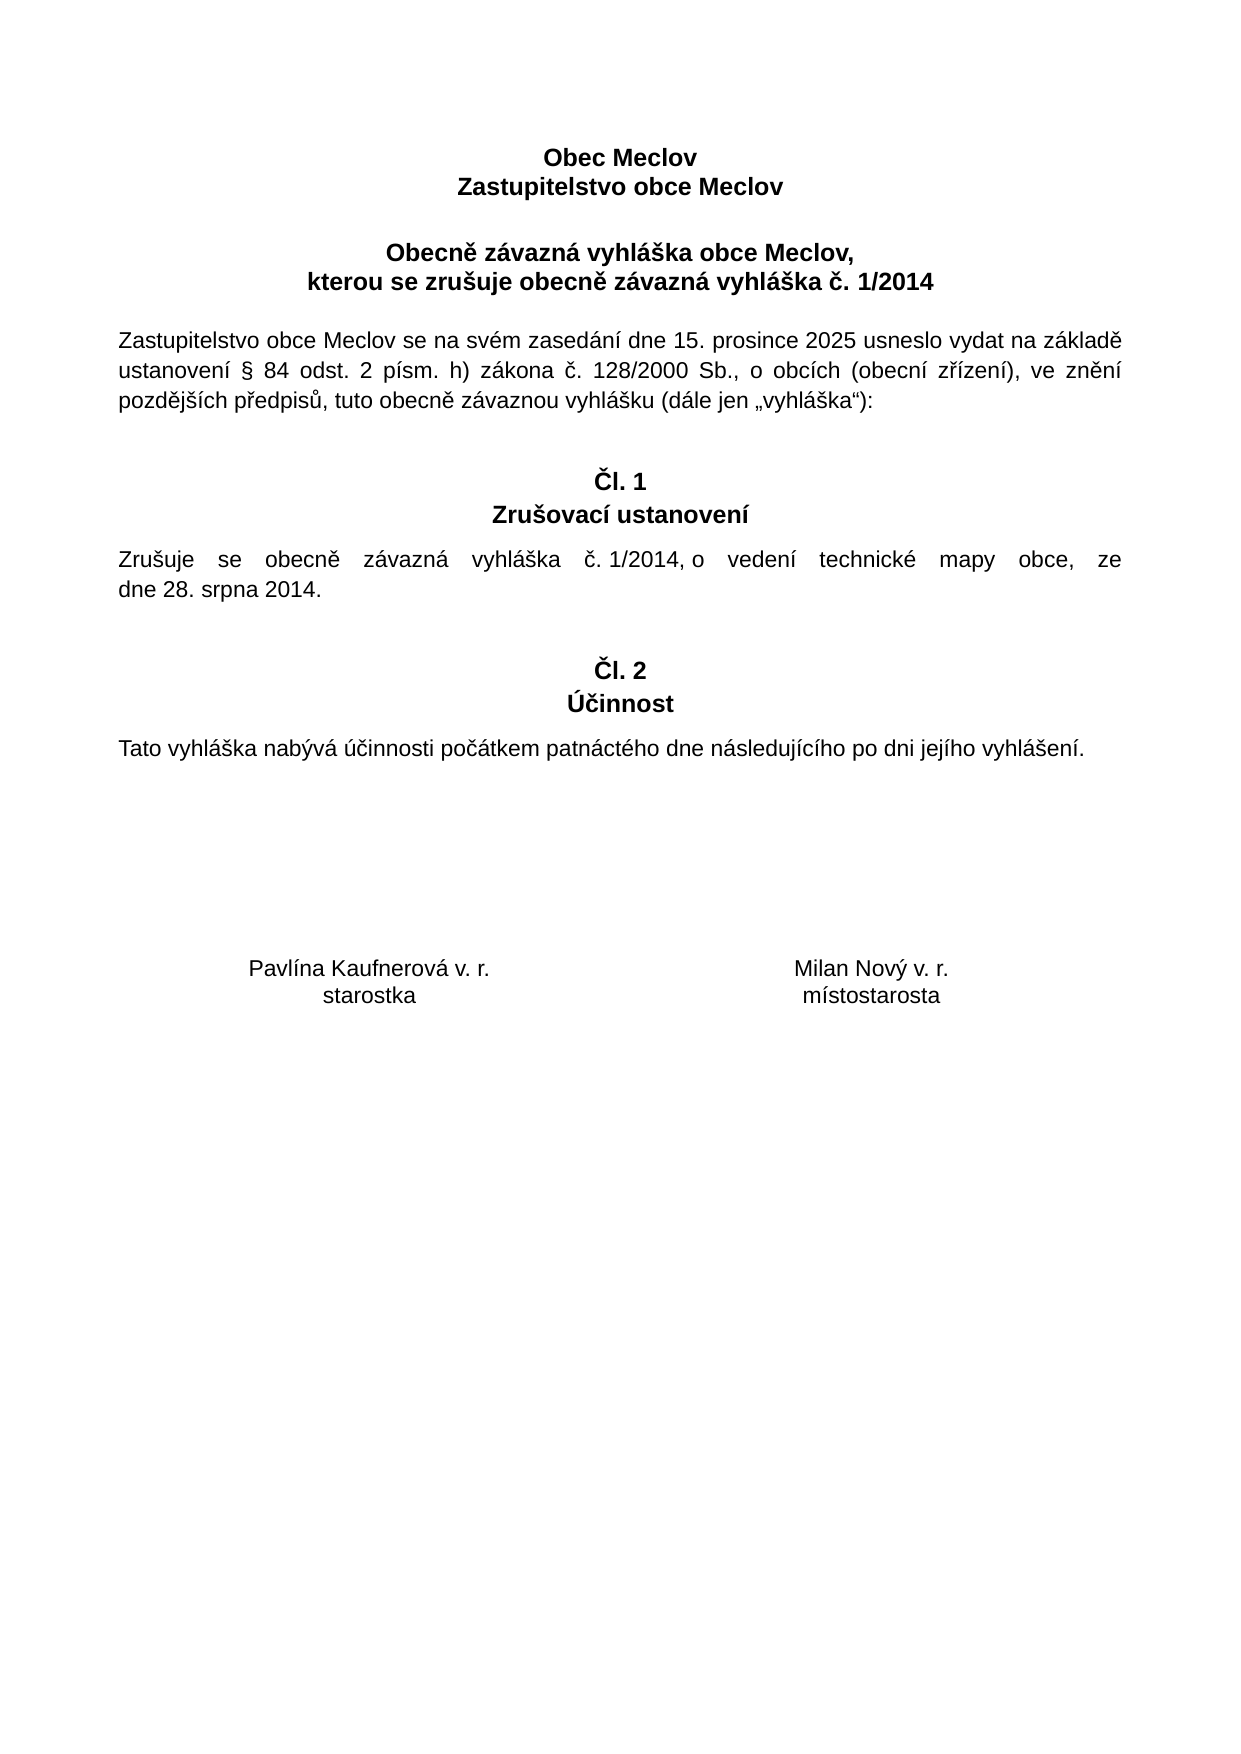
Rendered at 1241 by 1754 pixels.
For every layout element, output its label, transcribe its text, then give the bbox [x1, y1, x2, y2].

text Zastupitelstvo obce Meclov se na svém zasedání dne 15. prosince 2025 usneslo vydat na základě ustanovení § 84 odst. 2 písm. h) zákona č. 128/2000 Sb., o obcích (obecní zřízení), ve znění pozdějších předpisů, tuto obecně závaznou vyhlášku (dále jen „vyhláška“): [118, 327, 1122, 413]
table_cell [620, 1014, 1122, 1132]
title Obec Meclov Zastupitelstvo obce Meclov [118, 143, 1122, 201]
table_cell [118, 1014, 620, 1132]
subtitle Čl. 1 Zrušovací ustanovení [118, 467, 1122, 529]
subtitle Čl. 2 Účinnost [118, 656, 1122, 718]
subtitle Obecně závazná vyhláška obce Meclov, kterou se zrušuje obecně závazná vyhláška č. 1/2014 [118, 238, 1122, 295]
text Zrušuje se obecně závazná vyhláška č. 1/2014, o vedení technické mapy obce, ze dne 28. srpna 2014. [118, 546, 1122, 602]
table_header Milan Nový v. r. místostarosta [620, 896, 1122, 1014]
text Tato vyhláška nabývá účinnosti počátkem patnáctého dne následujícího po dni jejího vyhlášení. [118, 735, 1122, 761]
table_header Pavlína Kaufnerová v. r. starostka [118, 896, 620, 1014]
